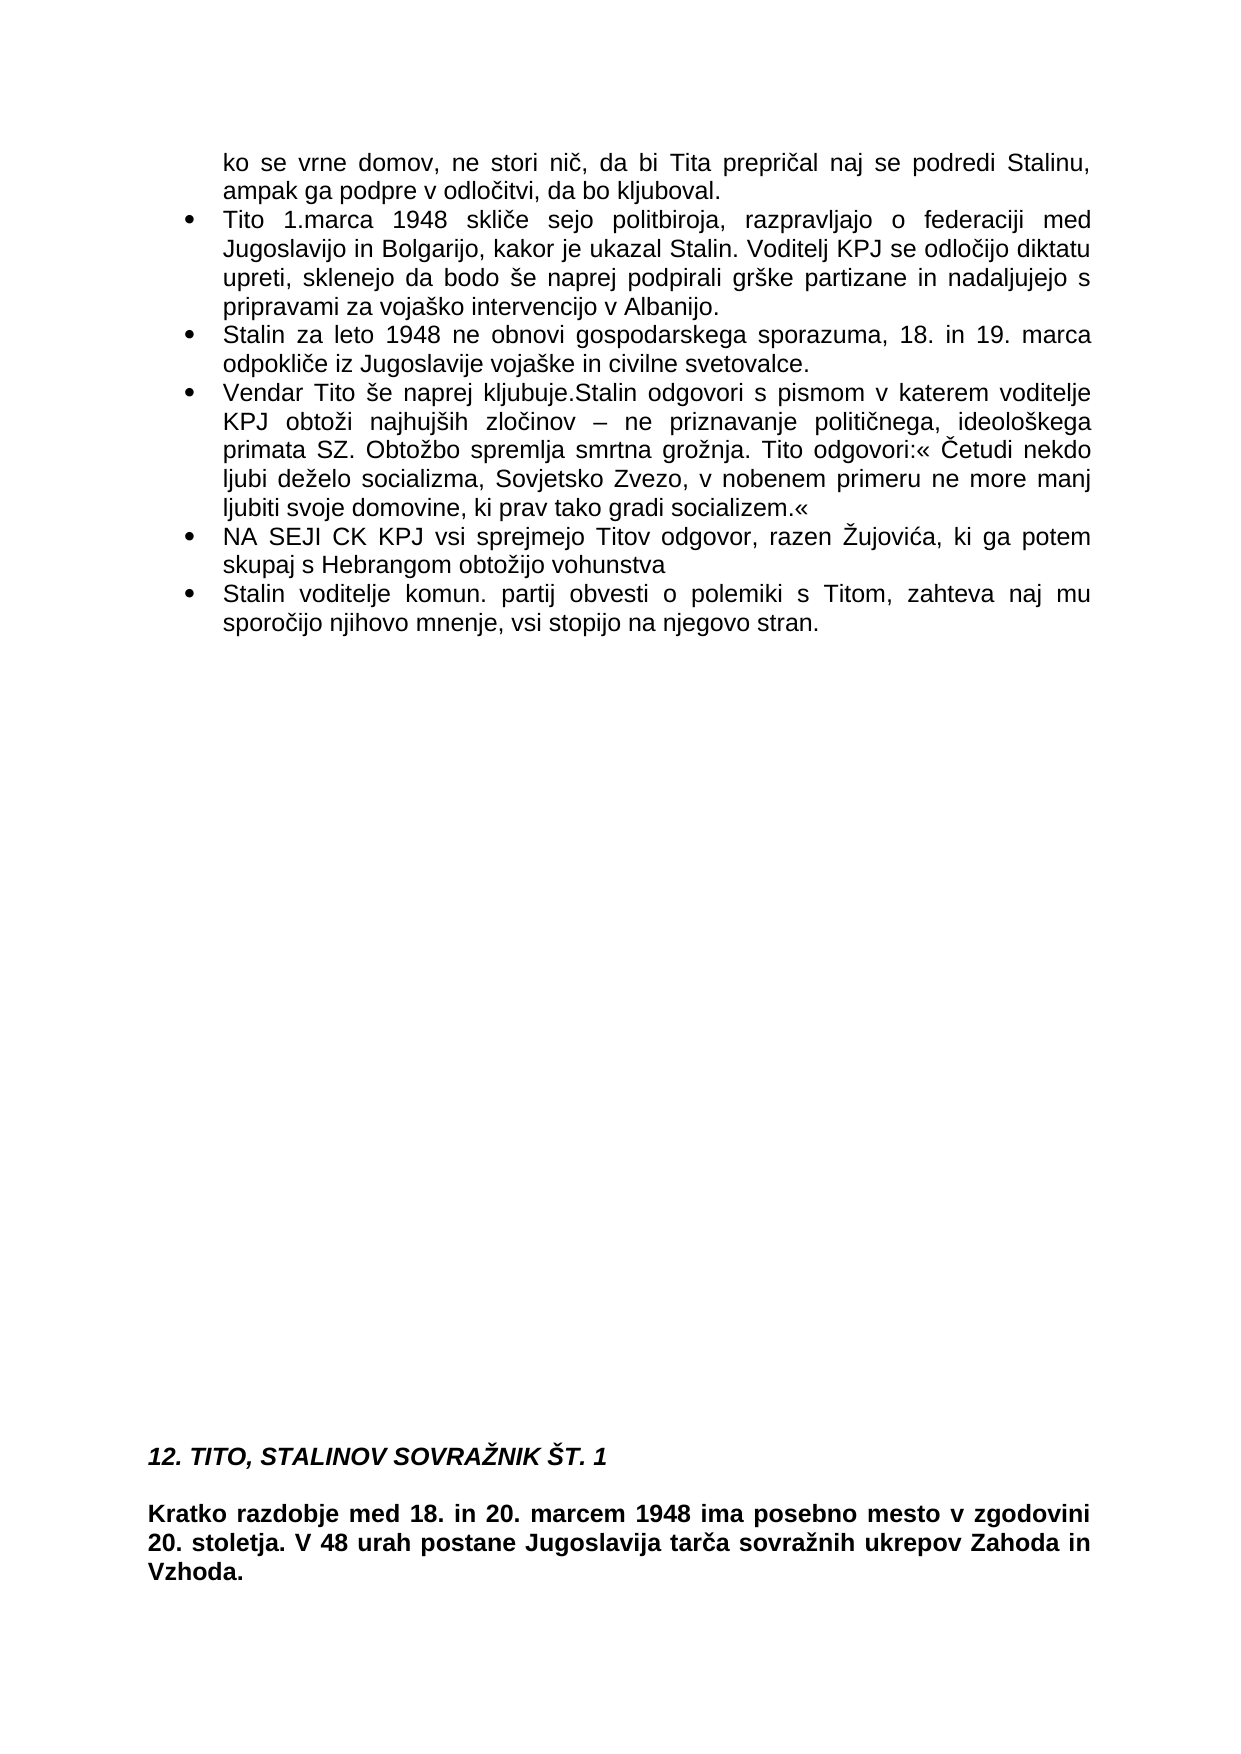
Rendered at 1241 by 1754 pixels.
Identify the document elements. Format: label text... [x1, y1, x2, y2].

list Stalin voditelje komun. partij obvesti o polemiki s Titom, zahteva naj mu sporočijo njihovo mnenje, vsi stopijo na njegovo stran. [185, 579, 1093, 637]
list NA SEJI CK KPJ vsi sprejmejo Titov odgovor, razen Žujovića, ki ga potem skupaj s Hebrangom obtožijo vohunstva [185, 522, 1093, 579]
list Vendar Tito še naprej kljubuje.Stalin odgovori s pismom v katerem voditelje KPJ obtoži najhujših zločinov – ne priznavanje političnega, ideološkega primata SZ. Obtožbo spremlja smrtna grožnja. Tito odgovori:« Četudi nekdo ljubi deželo socializma, Sovjetsko Zvezo, v nobenem primeru ne more manj ljubiti svoje domovine, ki prav tako gradi socializem.« [185, 378, 1093, 522]
text 12. TITO, STALINOV SOVRAŽNIK ŠT. 1 [148, 1442, 1093, 1471]
list Tito 1.marca 1948 skliče sejo politbiroja, razpravljajo o federaciji med Jugoslavijo in Bolgarijo, kakor je ukazal Stalin. Voditelj KPJ se odločijo diktatu upreti, sklenejo da bodo še naprej podpirali grške partizane in nadaljujejo s pripravami za vojaško intervencijo v Albanijo. [185, 205, 1093, 320]
list ko se vrne domov, ne stori nič, da bi Tita prepričal naj se podredi Stalinu, ampak ga podpre v odločitvi, da bo kljuboval. [185, 148, 1093, 205]
list Stalin za leto 1948 ne obnovi gospodarskega sporazuma, 18. in 19. marca odpokliče iz Jugoslavije vojaške in civilne svetovalce. [185, 320, 1093, 378]
text Kratko razdobje med 18. in 20. marcem 1948 ima posebno mesto v zgodovini 20. stoletja. V 48 urah postane Jugoslavija tarča sovražnih ukrepov Zahoda in Vzhoda. [148, 1499, 1093, 1586]
